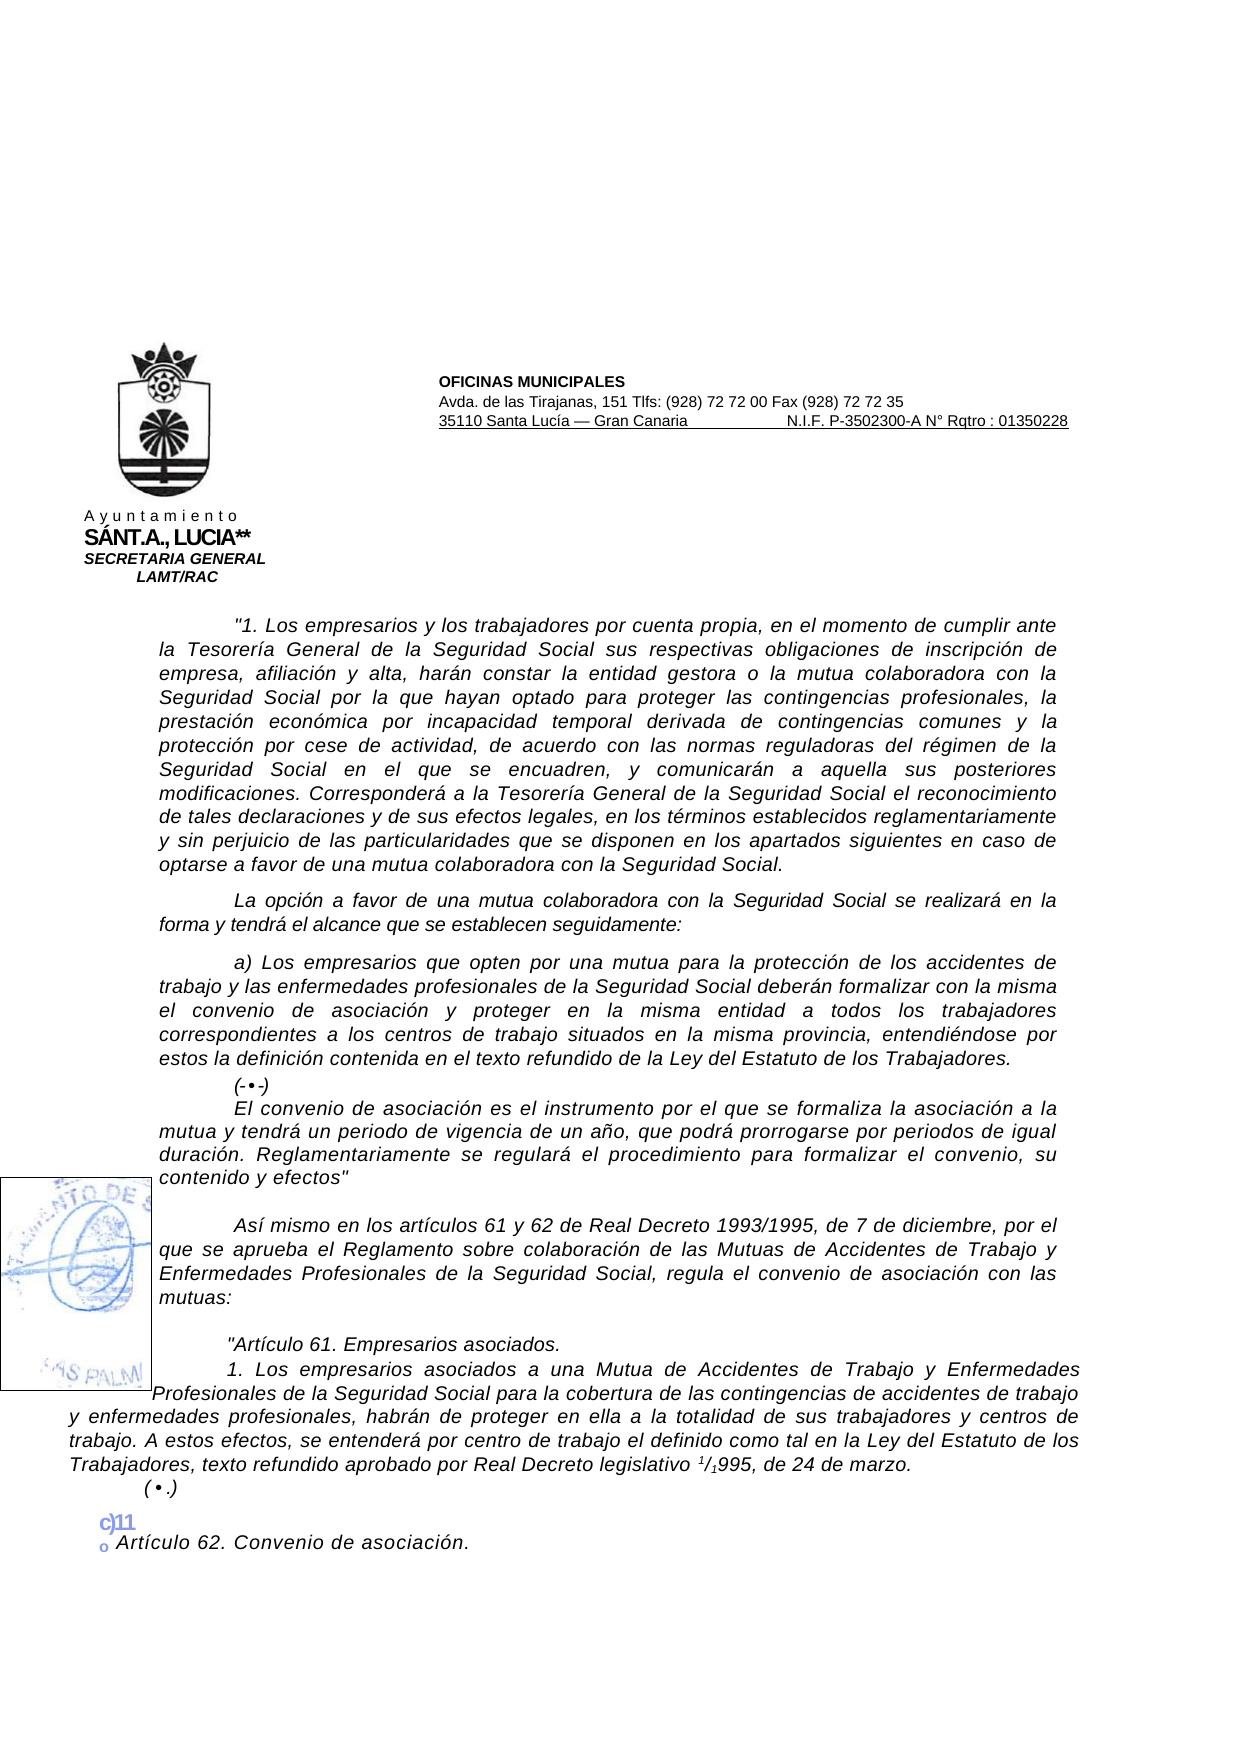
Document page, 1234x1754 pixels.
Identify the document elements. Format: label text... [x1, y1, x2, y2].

text c)11 [99, 1498, 1081, 1539]
text a) Los empresarios que opten por una mutua para la protección de los accidentes de trabajo y las enfermedades profesionales de la Seguridad Social deberán formalizar con la misma el convenio de asociación y proteger en la misma entidad a todos los trabajadores correspondientes a los centros de trabajo situados en la misma provincia, entendiéndose por estos la definición contenida en el texto refundido de la Ley del Estatuto de los Trabajadores. [159, 950, 1059, 1070]
text o Artículo 62. Convenio de asociación. [99, 1539, 1081, 1552]
text El convenio de asociación es el instrumento por el que se formaliza la asociación a la mutua y tendrá un periodo de vigencia de un año, que podrá prorrogarse por periodos de igual duración. Reglamentariamente se regulará el procedimiento para formalizar el convenio, su contenido y efectos" [159, 1097, 1059, 1189]
text 1. Los empresarios asociados a una Mutua de Accidentes de Trabajo y Enfermedades Profesionales de la Seguridad Social para la cobertura de las contingencias de accidentes de trabajo y enfermedades profesionales, habrán de proteger en ella a la totalidad de sus trabajadores y centros de trabajo. A estos efectos, se entenderá por centro de trabajo el definido como tal en la Ley del Estatuto de los Trabajadores, texto refundido aprobado por Real Decreto legislativo 1/1995, de 24 de marzo. [69, 1357, 1081, 1477]
text Ayuntamiento [84, 507, 1081, 526]
text ( • .) [144, 1480, 1081, 1498]
text (- • -) [234, 1073, 1081, 1097]
text La opción a favor de una mutua colaboradora con la Seguridad Social se realizará en la forma y tendrá el alcance que se establecen seguidamente: [159, 889, 1059, 937]
text "Artículo 61. Empresarios asociados. [144, 1332, 1081, 1356]
text "1. Los empresarios y los trabajadores por cuenta propia, en el momento de cumplir ante la Tesorería General de la Seguridad Social sus respectivas obligaciones de inscripción de empresa, afiliación y alta, harán constar la entidad gestora o la mutua colaboradora con la Seguridad Social por la que hayan optado para proteger las contingencias profesionales, la prestación económica por incapacidad temporal derivada de contingencias comunes y la protección por cese de actividad, de acuerdo con las normas reguladoras del régimen de la Seguridad Social en el que se encuadren, y comunicarán a aquella sus posteriores modificaciones. Corresponderá a la Tesorería General de la Seguridad Social el reconocimiento de tales declaraciones y de sus efectos legales, en los términos establecidos reglamentariamente y sin perjuicio de las particularidades que se disponen en los apartados siguientes en caso de optarse a favor de una mutua colaboradora con la Seguridad Social. [159, 613, 1059, 877]
picture [114, 342, 214, 502]
table_header [69, 342, 213, 507]
text SECRETARIA GENERAL LAMT/RAC [84, 550, 1081, 586]
text Así mismo en los artículos 61 y 62 de Real Decreto 1993/1995, de 7 de diciembre, por el que se aprueba el Reglamento sobre colaboración de las Mutuas de Accidentes de Trabajo y Enfermedades Profesionales de la Seguridad Social, regula el convenio de asociación con las mutuas: [159, 1213, 1059, 1309]
text SÁNT.A., LUCIA** [84, 526, 1081, 550]
picture [1, 1178, 151, 1314]
picture [40, 1358, 69, 1388]
table_header OFICINAS MUNICIPALES Avda. de las Tirajanas, 151 Tlfs: (928) 72 72 00 Fax (928) 72 72 35 35110 Santa Lucía — Gran Canaria N.I.F. P-3502300-A N° Rqtro : 01350228 [214, 342, 1081, 507]
